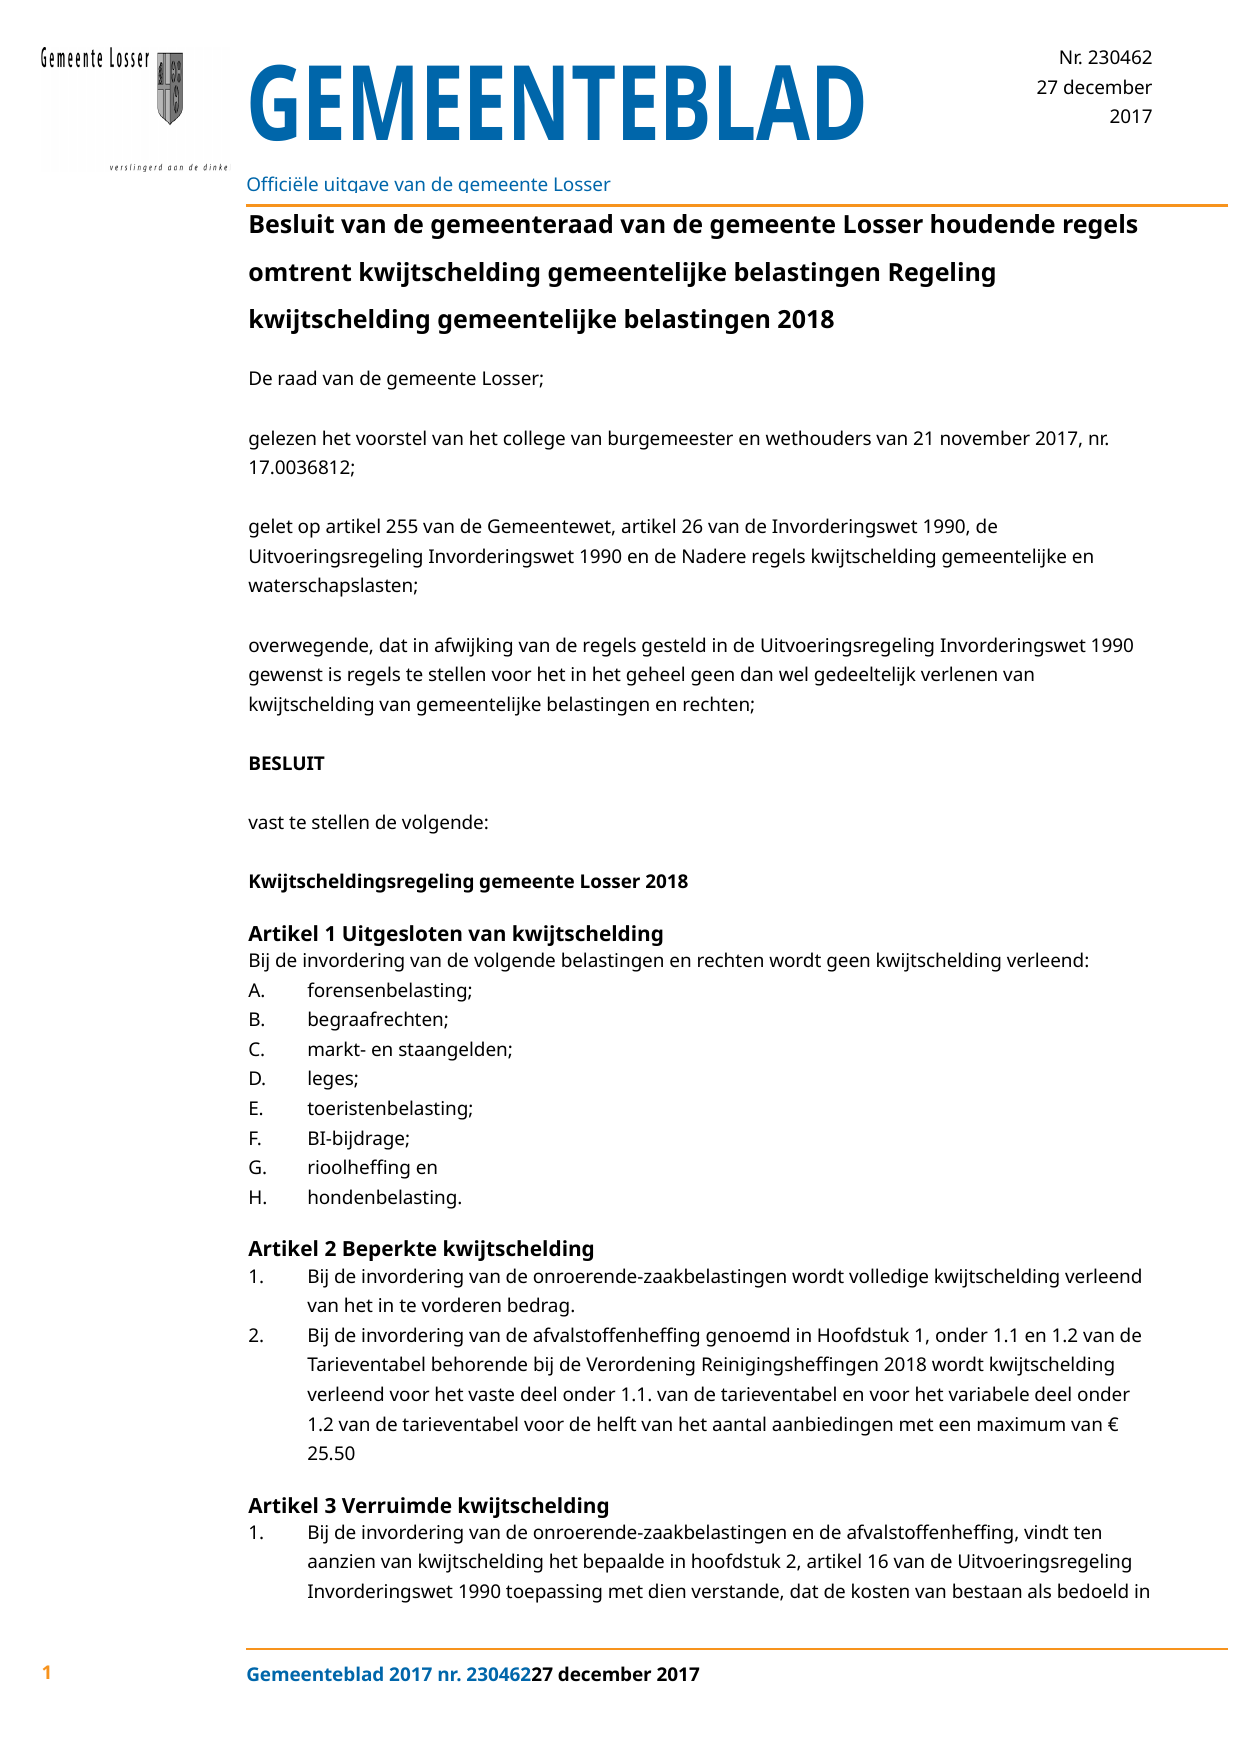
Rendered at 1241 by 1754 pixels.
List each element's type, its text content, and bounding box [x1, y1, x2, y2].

list hondenbelasting. [248, 1184, 1152, 1210]
text Bij de invordering van de volgende belastingen en rechten wordt geen kwijtschelding verleend: [248, 947, 1152, 973]
text gelezen het voorstel van het college van burgemeester en wethouders van 21 november 2017, nr. 17.0036812; [248, 425, 1152, 480]
list Bij de invordering van de onroerende-zaakbelastingen en de afvalstoffenheffing, vindt ten aanzien van kwijtschelding het bepaalde in hoofdstuk 2, artikel 16 van de Uitvoeringsregeling Invorderingswet 1990 toepassing met dien verstande, dat de kosten van bestaan als bedoeld in [248, 1519, 1152, 1604]
list markt- en staangelden; [248, 1036, 1152, 1062]
text Besluit van de gemeenteraad van de gemeente Losser houdende regels omtrent kwijtschelding gemeentelijke belastingen Regeling kwijtschelding gemeentelijke belastingen 2018 [248, 207, 1152, 336]
list begraafrechten; [248, 1006, 1152, 1032]
list toeristenbelasting; [248, 1095, 1152, 1121]
text De raad van de gemeente Losser; [248, 366, 1152, 391]
text Artikel 1 Uitgesloten van kwijtschelding [248, 919, 1152, 947]
list leges; [248, 1066, 1152, 1091]
list forensenbelasting; [248, 977, 1152, 1003]
list BI-bijdrage; [248, 1125, 1152, 1151]
text gelet op artikel 255 van de Gemeentewet, artikel 26 van de Invorderingswet 1990, de Uitvoeringsregeling Invorderingswet 1990 en de Nadere regels kwijtschelding gemeentelijke en waterschapslasten; [248, 513, 1152, 598]
list Bij de invordering van de onroerende-zaakbelastingen wordt volledige kwijtschelding verleend van het in te vorderen bedrag. [248, 1263, 1152, 1318]
text BESLUIT [248, 750, 1152, 776]
list rioolheffing en [248, 1154, 1152, 1180]
text Artikel 2 Beperkte kwijtschelding [248, 1234, 1152, 1263]
text overwegende, dat in afwijking van de regels gesteld in de Uitvoeringsregeling Invorderingswet 1990 gewenst is regels te stellen voor het in het geheel geen dan wel gedeeltelijk verlenen van kwijtschelding van gemeentelijke belastingen en rechten; [248, 632, 1152, 717]
picture [41, 47, 231, 172]
text Kwijtscheldingsregeling gemeente Losser 2018 [248, 868, 1152, 894]
list Bij de invordering van de afvalstoffenheffing genoemd in Hoofdstuk 1, onder 1.1 en 1.2 van de Tarieventabel behorende bij de Verordening Reinigingsheffingen 2018 wordt kwijtschelding verleend voor het vaste deel onder 1.1. van de tarieventabel en voor het variabele deel onder 1.2 van de tarieventabel voor de helft van het aantal aanbiedingen met een maximum van € 25.50 [248, 1322, 1152, 1466]
text Artikel 3 Verruimde kwijtschelding [248, 1491, 1152, 1519]
text vast te stellen de volgende: [248, 809, 1152, 835]
